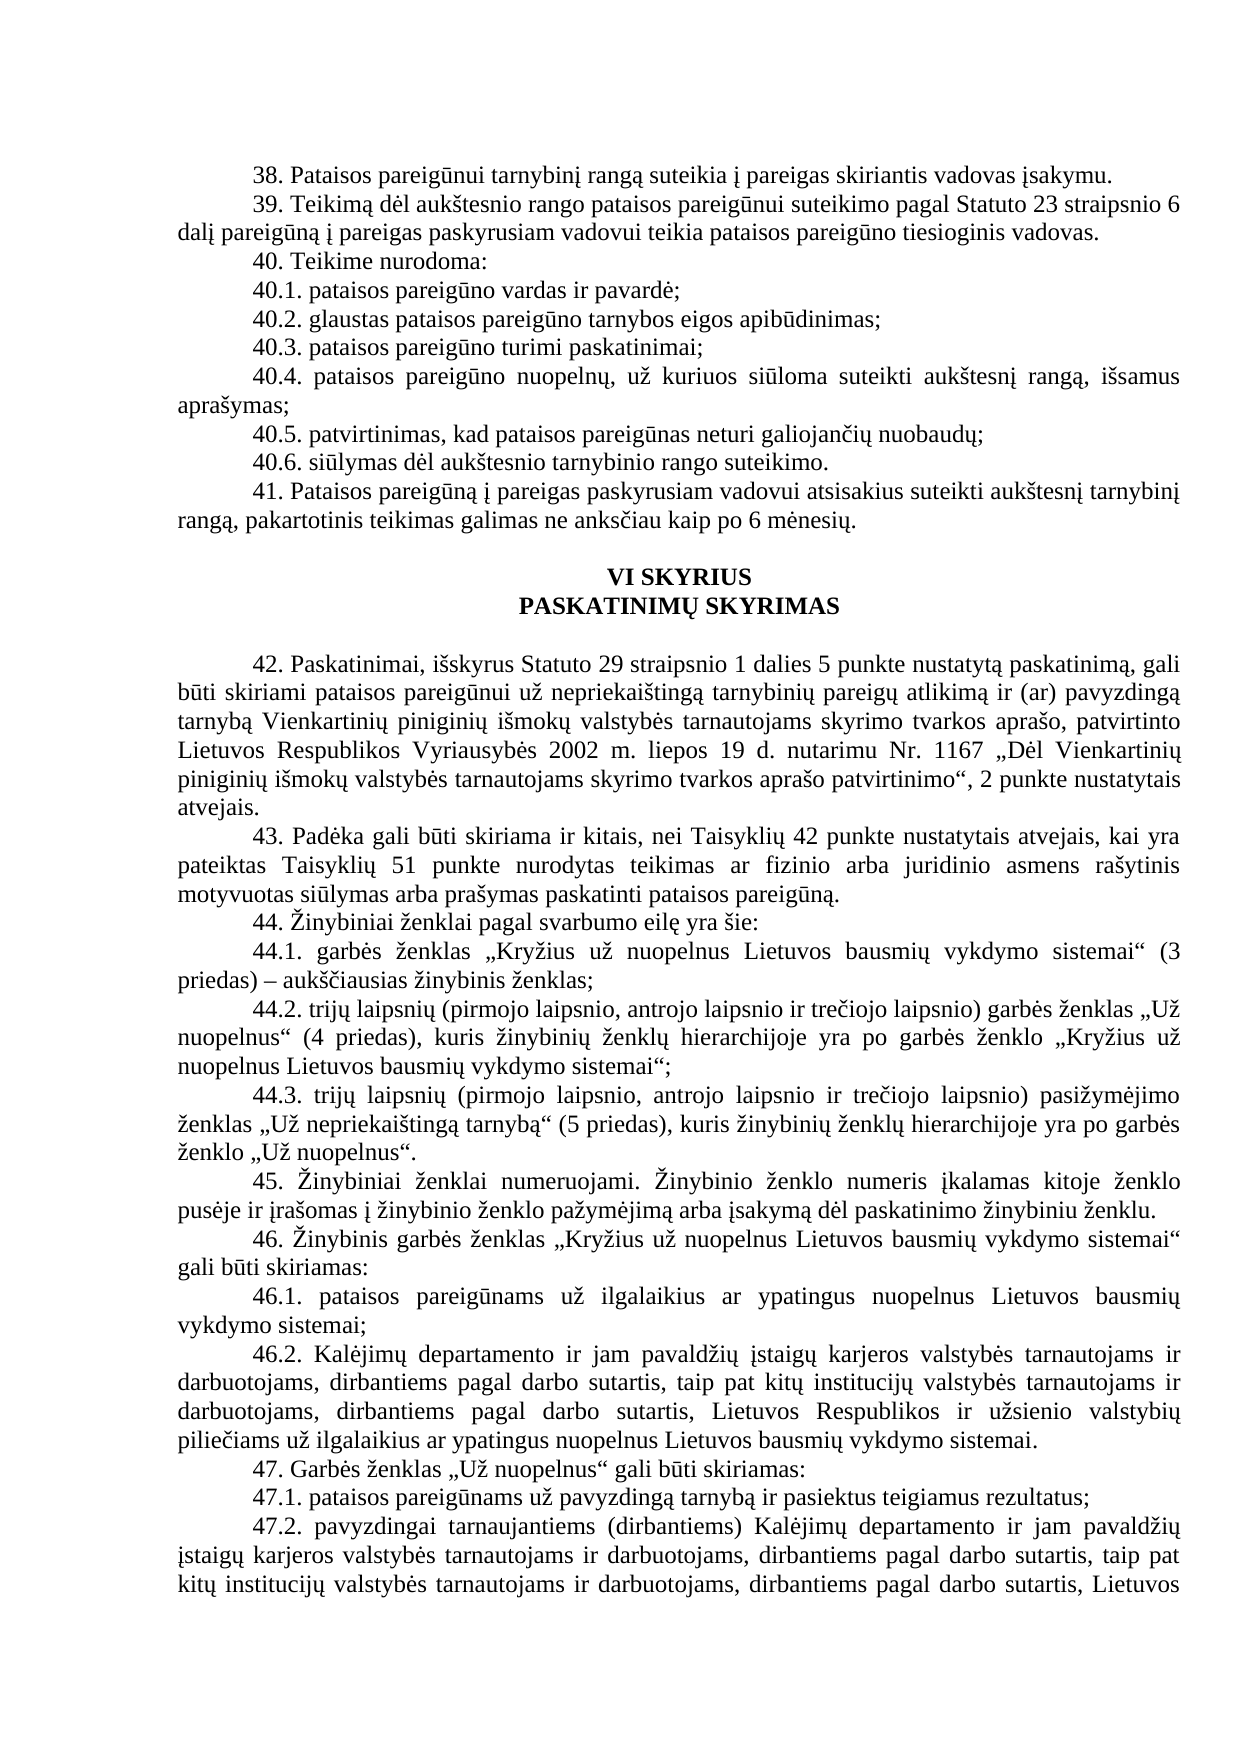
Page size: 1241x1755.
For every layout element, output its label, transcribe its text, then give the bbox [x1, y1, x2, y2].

text 40.3. pataisos pareigūno turimi paskatinimai; [177, 332, 1181, 361]
text 46.1. pataisos pareigūnams už ilgalaikius ar ypatingus nuopelnus Lietuvos bausmių vykdymo sistemai; [177, 1281, 1181, 1339]
text 44. Žinybiniai ženklai pagal svarbumo eilę yra šie: [177, 907, 1181, 936]
text 40.6. siūlymas dėl aukštesnio tarnybinio rango suteikimo. [177, 447, 1181, 476]
text VI SKYRIUS [177, 562, 1181, 591]
text 44.3. trijų laipsnių (pirmojo laipsnio, antrojo laipsnio ir trečiojo laipsnio) pasižymėjimo ženklas „Už nepriekaištingą tarnybą“ (5 priedas), kuris žinybinių ženklų hierarchijoje yra po garbės ženklo „Už nuopelnus“. [177, 1080, 1181, 1166]
text 46. Žinybinis garbės ženklas „Kryžius už nuopelnus Lietuvos bausmių vykdymo sistemai“ gali būti skiriamas: [177, 1224, 1181, 1281]
text 47.1. pataisos pareigūnams už pavyzdingą tarnybą ir pasiektus teigiamus rezultatus; [177, 1482, 1181, 1511]
text 46.2. Kalėjimų departamento ir jam pavaldžių įstaigų karjeros valstybės tarnautojams ir darbuotojams, dirbantiems pagal darbo sutartis, taip pat kitų institucijų valstybės tarnautojams ir darbuotojams, dirbantiems pagal darbo sutartis, Lietuvos Respublikos ir užsienio valstybių piliečiams už ilgalaikius ar ypatingus nuopelnus Lietuvos bausmių vykdymo sistemai. [177, 1339, 1181, 1454]
text 44.1. garbės ženklas „Kryžius už nuopelnus Lietuvos bausmių vykdymo sistemai“ (3 priedas) – aukščiausias žinybinis ženklas; [177, 936, 1181, 994]
text 40.4. pataisos pareigūno nuopelnų, už kuriuos siūloma suteikti aukštesnį rangą, išsamus aprašymas; [177, 361, 1181, 419]
text 43. Padėka gali būti skiriama ir kitais, nei Taisyklių 42 punkte nustatytais atvejais, kai yra pateiktas Taisyklių 51 punkte nurodytas teikimas ar fizinio arba juridinio asmens rašytinis motyvuotas siūlymas arba prašymas paskatinti pataisos pareigūną. [177, 821, 1181, 907]
text 40. Teikime nurodoma: [177, 246, 1181, 275]
text 41. Pataisos pareigūną į pareigas paskyrusiam vadovui atsisakius suteikti aukštesnį tarnybinį rangą, pakartotinis teikimas galimas ne anksčiau kaip po 6 mėnesių. [177, 476, 1181, 534]
text 44.2. trijų laipsnių (pirmojo laipsnio, antrojo laipsnio ir trečiojo laipsnio) garbės ženklas „Už nuopelnus“ (4 priedas), kuris žinybinių ženklų hierarchijoje yra po garbės ženklo „Kryžius už nuopelnus Lietuvos bausmių vykdymo sistemai“; [177, 994, 1181, 1080]
text 42. Paskatinimai, išskyrus Statuto 29 straipsnio 1 dalies 5 punkte nustatytą paskatinimą, gali būti skiriami pataisos pareigūnui už nepriekaištingą tarnybinių pareigų atlikimą ir (ar) pavyzdingą tarnybą Vienkartinių piniginių išmokų valstybės tarnautojams skyrimo tvarkos aprašo, patvirtinto Lietuvos Respublikos Vyriausybės 2002 m. liepos 19 d. nutarimu Nr. 1167 „Dėl Vienkartinių piniginių išmokų valstybės tarnautojams skyrimo tvarkos aprašo patvirtinimo“, 2 punkte nustatytais atvejais. [177, 649, 1181, 821]
text 40.1. pataisos pareigūno vardas ir pavardė; [177, 275, 1181, 304]
text PASKATINIMŲ SKYRIMAS [177, 591, 1181, 620]
text 47. Garbės ženklas „Už nuopelnus“ gali būti skiriamas: [177, 1454, 1181, 1482]
text 40.2. glaustas pataisos pareigūno tarnybos eigos apibūdinimas; [177, 304, 1181, 332]
text 38. Pataisos pareigūnui tarnybinį rangą suteikia į pareigas skiriantis vadovas įsakymu. [177, 160, 1181, 189]
text 39. Teikimą dėl aukštesnio rango pataisos pareigūnui suteikimo pagal Statuto 23 straipsnio 6 dalį pareigūną į pareigas paskyrusiam vadovui teikia pataisos pareigūno tiesioginis vadovas. [177, 189, 1181, 246]
text 40.5. patvirtinimas, kad pataisos pareigūnas neturi galiojančių nuobaudų; [177, 419, 1181, 447]
text 47.2. pavyzdingai tarnaujantiems (dirbantiems) Kalėjimų departamento ir jam pavaldžių įstaigų karjeros valstybės tarnautojams ir darbuotojams, dirbantiems pagal darbo sutartis, taip pat kitų institucijų valstybės tarnautojams ir darbuotojams, dirbantiems pagal darbo sutartis, Lietuvos [177, 1511, 1181, 1597]
text 45. Žinybiniai ženklai numeruojami. Žinybinio ženklo numeris įkalamas kitoje ženklo pusėje ir įrašomas į žinybinio ženklo pažymėjimą arba įsakymą dėl paskatinimo žinybiniu ženklu. [177, 1166, 1181, 1224]
